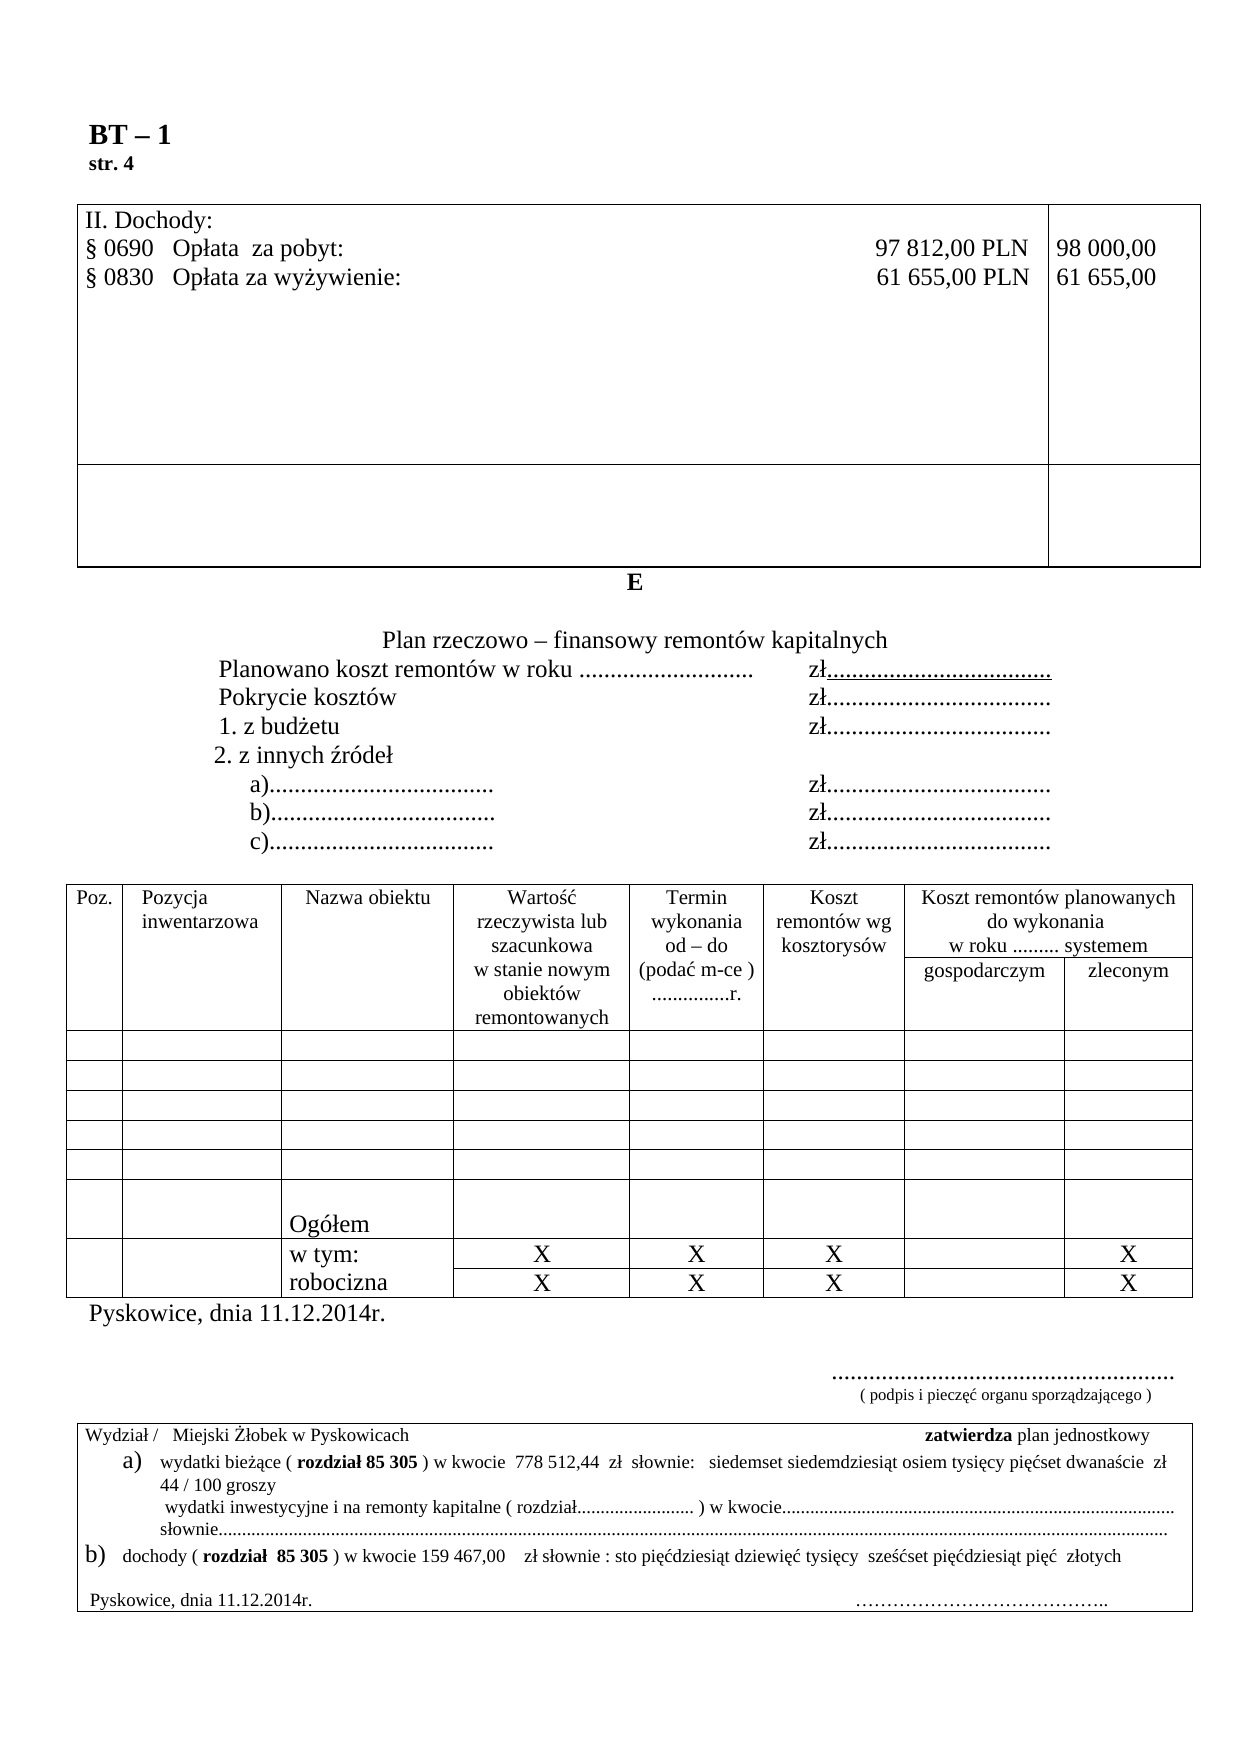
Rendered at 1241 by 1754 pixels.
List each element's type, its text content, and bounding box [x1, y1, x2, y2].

table_cell [764, 1121, 904, 1149]
table_cell [905, 1031, 1064, 1060]
table_header II. Dochody: § 0690 Opłata za pobyt: 97 812,00 PLN § 0830 Opłata za wyżywienie: 61 655,00 PLN [78, 205, 1048, 463]
table_cell [454, 1031, 629, 1060]
table_cell [67, 1061, 122, 1090]
table_header Wartość rzeczywista lub szacunkowa w stanie nowym obiektów remontowanych [454, 885, 629, 1030]
table_cell [1065, 1061, 1192, 1090]
table_cell [1065, 1031, 1192, 1060]
table_header Koszt remontów wg kosztorysów [764, 885, 904, 1030]
table_cell [282, 1121, 453, 1149]
table_cell [67, 1031, 122, 1060]
table_cell [454, 1121, 629, 1149]
table_cell [67, 1239, 122, 1297]
table_cell [630, 1121, 763, 1149]
text c).................................... zł.................................... [89, 826, 1181, 855]
table_cell [764, 1180, 904, 1238]
table_header Termin wykonania od – do (podać m-ce ) ...............r. [630, 885, 763, 1030]
table_cell [905, 1061, 1064, 1090]
subtitle BT – 1 [89, 117, 1181, 151]
text Pokrycie kosztów zł.................................... [89, 682, 1181, 711]
table_cell X [764, 1269, 904, 1297]
table_cell [905, 1091, 1064, 1119]
table_header X [1065, 1239, 1192, 1267]
text Pyskowice, dnia 11.12.2014r. [89, 1298, 1181, 1327]
table_header X [630, 1239, 763, 1267]
table_cell X [454, 1269, 629, 1297]
table_cell [123, 1061, 281, 1090]
table_cell [67, 1150, 122, 1179]
table_cell [764, 1061, 904, 1090]
table_cell [67, 1121, 122, 1149]
table_cell [282, 1091, 453, 1119]
text 2. z innych źródeł [89, 740, 1181, 769]
table_header [905, 1239, 1064, 1267]
table_cell [764, 1091, 904, 1119]
table_cell [764, 1031, 904, 1060]
table_header Nazwa obiektu [282, 885, 453, 1030]
table_cell gospodarczym [905, 958, 1064, 1030]
table_cell [1049, 465, 1200, 566]
table_cell [282, 1031, 453, 1060]
table_cell [67, 1091, 122, 1119]
table_header X [454, 1239, 629, 1267]
table_cell [123, 1121, 281, 1149]
table_cell [123, 1180, 281, 1238]
table_cell [123, 1091, 281, 1119]
table_header Pozycja inwentarzowa [123, 885, 281, 1030]
table_cell [454, 1061, 629, 1090]
text str. 4 [89, 151, 1181, 175]
table_header X [764, 1239, 904, 1267]
table_cell [123, 1239, 281, 1297]
table_cell w tym: robocizna materiały.......... [282, 1239, 453, 1297]
table_cell [905, 1269, 1064, 1297]
table_cell [454, 1180, 629, 1238]
table_cell [454, 1091, 629, 1119]
text Planowano koszt remontów w roku ............................ zł.................................... [89, 654, 1181, 682]
table_cell [1065, 1091, 1192, 1119]
table_cell [282, 1150, 453, 1179]
table_cell [1065, 1150, 1192, 1179]
table_cell [630, 1091, 763, 1119]
table_cell Ogółem [282, 1180, 453, 1238]
table_cell [630, 1031, 763, 1060]
table_cell [905, 1121, 1064, 1149]
table_cell [1065, 1121, 1192, 1149]
text a).................................... zł.................................... [89, 769, 1181, 797]
table_cell X [630, 1269, 763, 1297]
table_cell [630, 1061, 763, 1090]
table_header Wydział / Miejski Żłobek w Pyskowicach zatwierdza plan jednostkowy wydatki bieżące ( rozdział 85 305 ) w kwocie 778 512,44 zł słownie: siedemset siedemdziesiąt osiem tysięcy pięćset dwanaście zł 44 / 100 groszy wydatki inwestycyjne i na remonty kapitalne ( rozdział......................... ) w kwocie.................................................................................... słownie........................................................................................................................................................................................................... dochody ( rozdział 85 305 ) w kwocie 159 467,00 zł słownie : sto pięćdziesiąt dziewięć tysięcy sześćset pięćdziesiąt pięć złotych Pyskowice, dnia 11.12.2014r. ………………………………….. [78, 1424, 1192, 1611]
text 1. z budżetu zł.................................... [89, 711, 1181, 740]
table_cell [454, 1150, 629, 1179]
table_cell [123, 1031, 281, 1060]
table_cell [67, 1180, 122, 1238]
table_cell [78, 465, 1048, 566]
table_cell [123, 1150, 281, 1179]
table_cell [630, 1180, 763, 1238]
table_cell [905, 1150, 1064, 1179]
table_cell [282, 1061, 453, 1090]
table_cell [1065, 1180, 1192, 1238]
text ( podpis i pieczęć organu sporządzającego ) [89, 1384, 1181, 1404]
table_cell [764, 1150, 904, 1179]
text Plan rzeczowo – finansowy remontów kapitalnych [89, 625, 1181, 654]
table_cell zleconym [1065, 958, 1192, 1030]
subtitle E [89, 568, 1181, 596]
table_cell [905, 1180, 1064, 1238]
table_cell [630, 1150, 763, 1179]
table_cell X [1065, 1269, 1192, 1297]
table_header Koszt remontów planowanych do wykonania w roku ......... systemem [905, 885, 1192, 957]
table_header 98 000,00 61 655,00 [1049, 205, 1200, 463]
text b).................................... zł.................................... [89, 797, 1181, 826]
text ....................................................... [89, 1356, 1181, 1384]
table_header Poz. [67, 885, 122, 1030]
